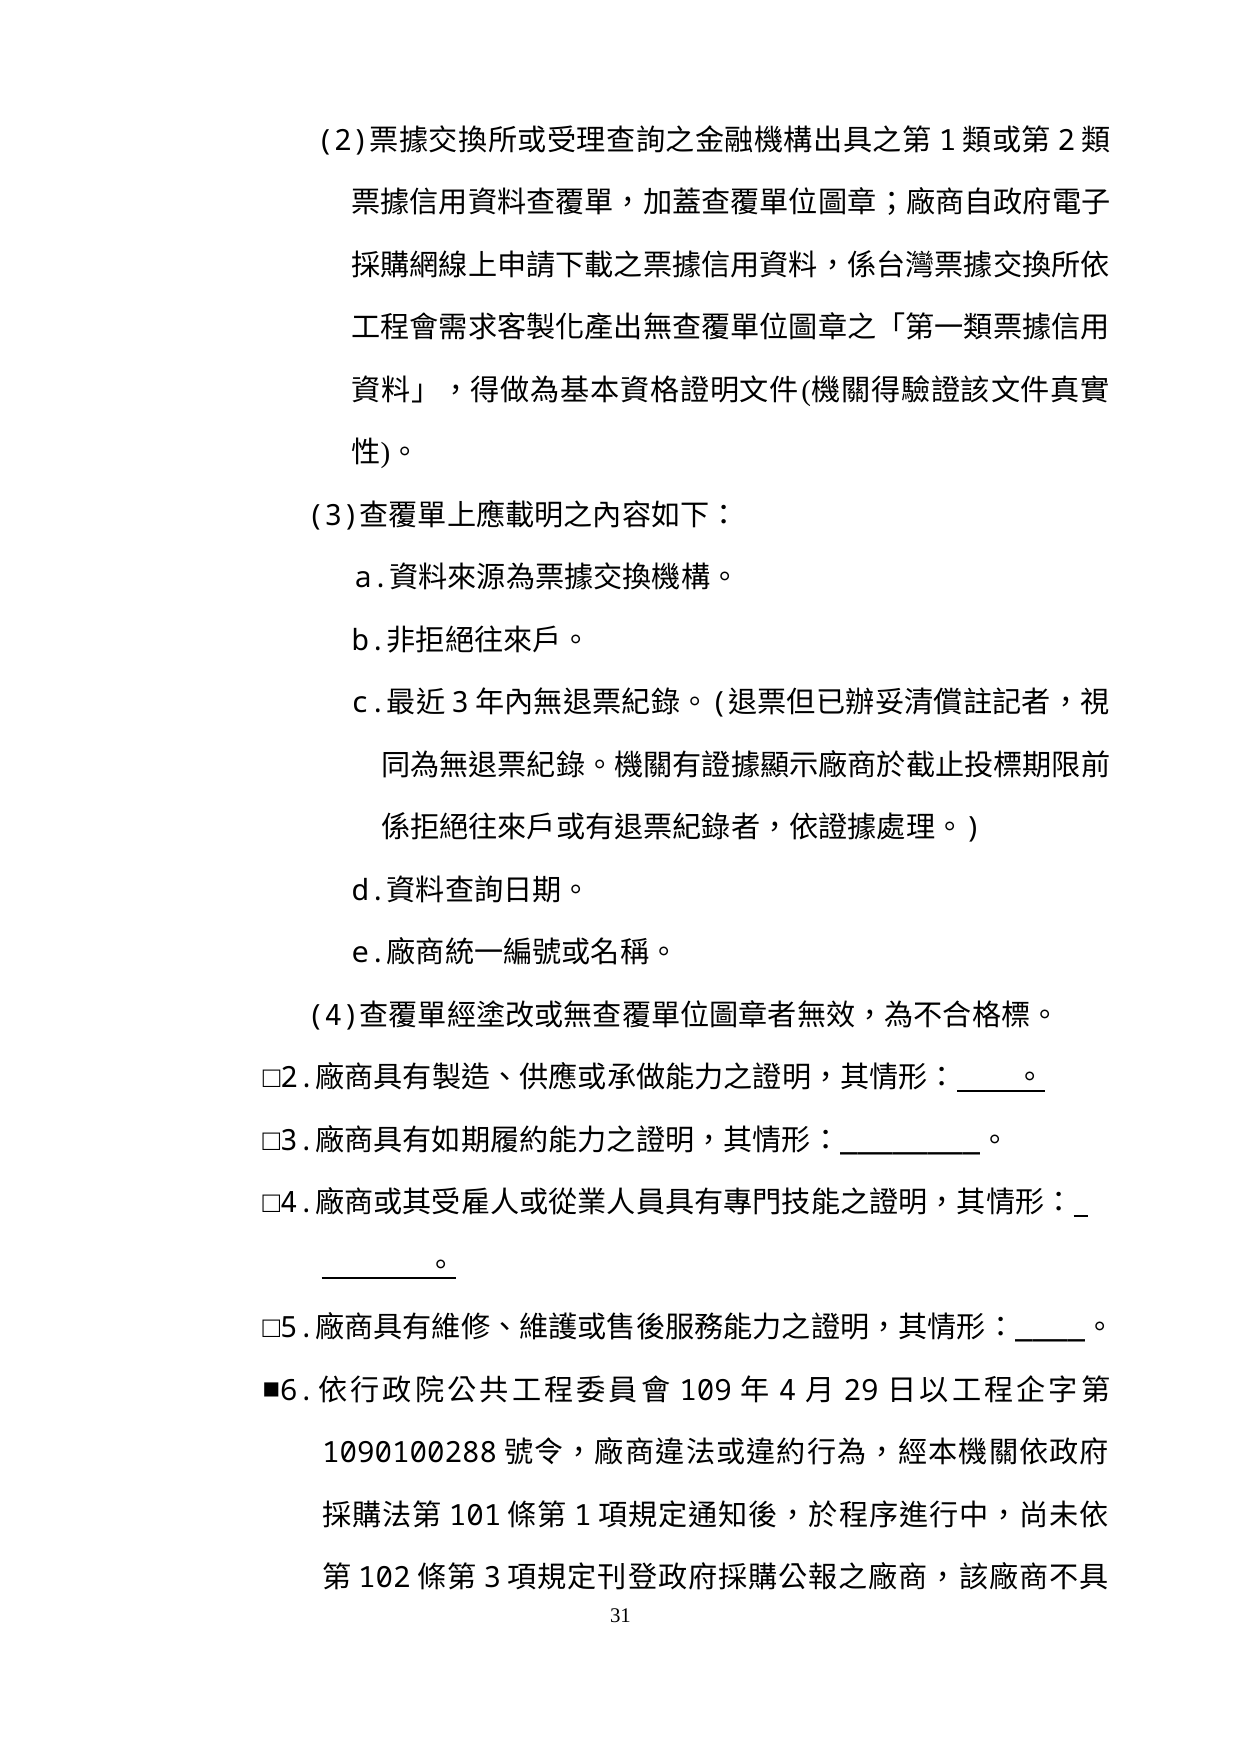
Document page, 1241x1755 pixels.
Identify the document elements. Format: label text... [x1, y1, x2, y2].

text ■6.依行政院公共工程委員會109年4月29日以工程企字第1090100288號令，廠商違法或違約行為，經本機關依政府採購法第101條第1項規定通知後，於程序進行中，尚未依第102條第3項規定刊登政府採購公報之廠商，該廠商不具 [262, 1346, 1110, 1596]
text d.資料查詢日期。 [351, 846, 1110, 908]
text (3)查覆單上應載明之內容如下： [307, 471, 1110, 533]
text □2.廠商具有製造、供應或承做能力之證明，其情形： 。 [263, 1033, 1110, 1096]
text □4.廠商或其受雇人或從業人員具有專門技能之證明，其情形： [262, 1158, 1110, 1221]
text (2)票據交換所或受理查詢之金融機構出具之第1類或第2類票據信用資料查覆單，加蓋查覆單位圖章；廠商自政府電子採購網線上申請下載之票據信用資料，係台灣票據交換所依工程會需求客製化產出無查覆單位圖章之「第一類票據信用資料」，得做為基本資格證明文件(機關得驗證該文件真實性)。 [263, 96, 1110, 471]
text □3.廠商具有如期履約能力之證明，其情形：________。 [262, 1096, 1110, 1158]
text c.最近3年內無退票紀錄。(退票但已辦妥清償註記者，視同為無退票紀錄。機關有證據顯示廠商於截止投標期限前，係拒絕往來戶或有退票紀錄者，依證據處理。) [351, 658, 1110, 846]
text e.廠商統一編號或名稱。 [351, 908, 1110, 971]
text □5.廠商具有維修、維護或售後服務能力之證明，其情形：____。 [262, 1283, 1110, 1346]
text a.資料來源為票據交換機構。 [337, 533, 1110, 596]
text b.非拒絕往來戶。 [351, 596, 1110, 658]
text 。 [322, 1221, 1110, 1283]
text (4)查覆單經塗改或無查覆單位圖章者無效，為不合格標。 [307, 971, 1110, 1033]
